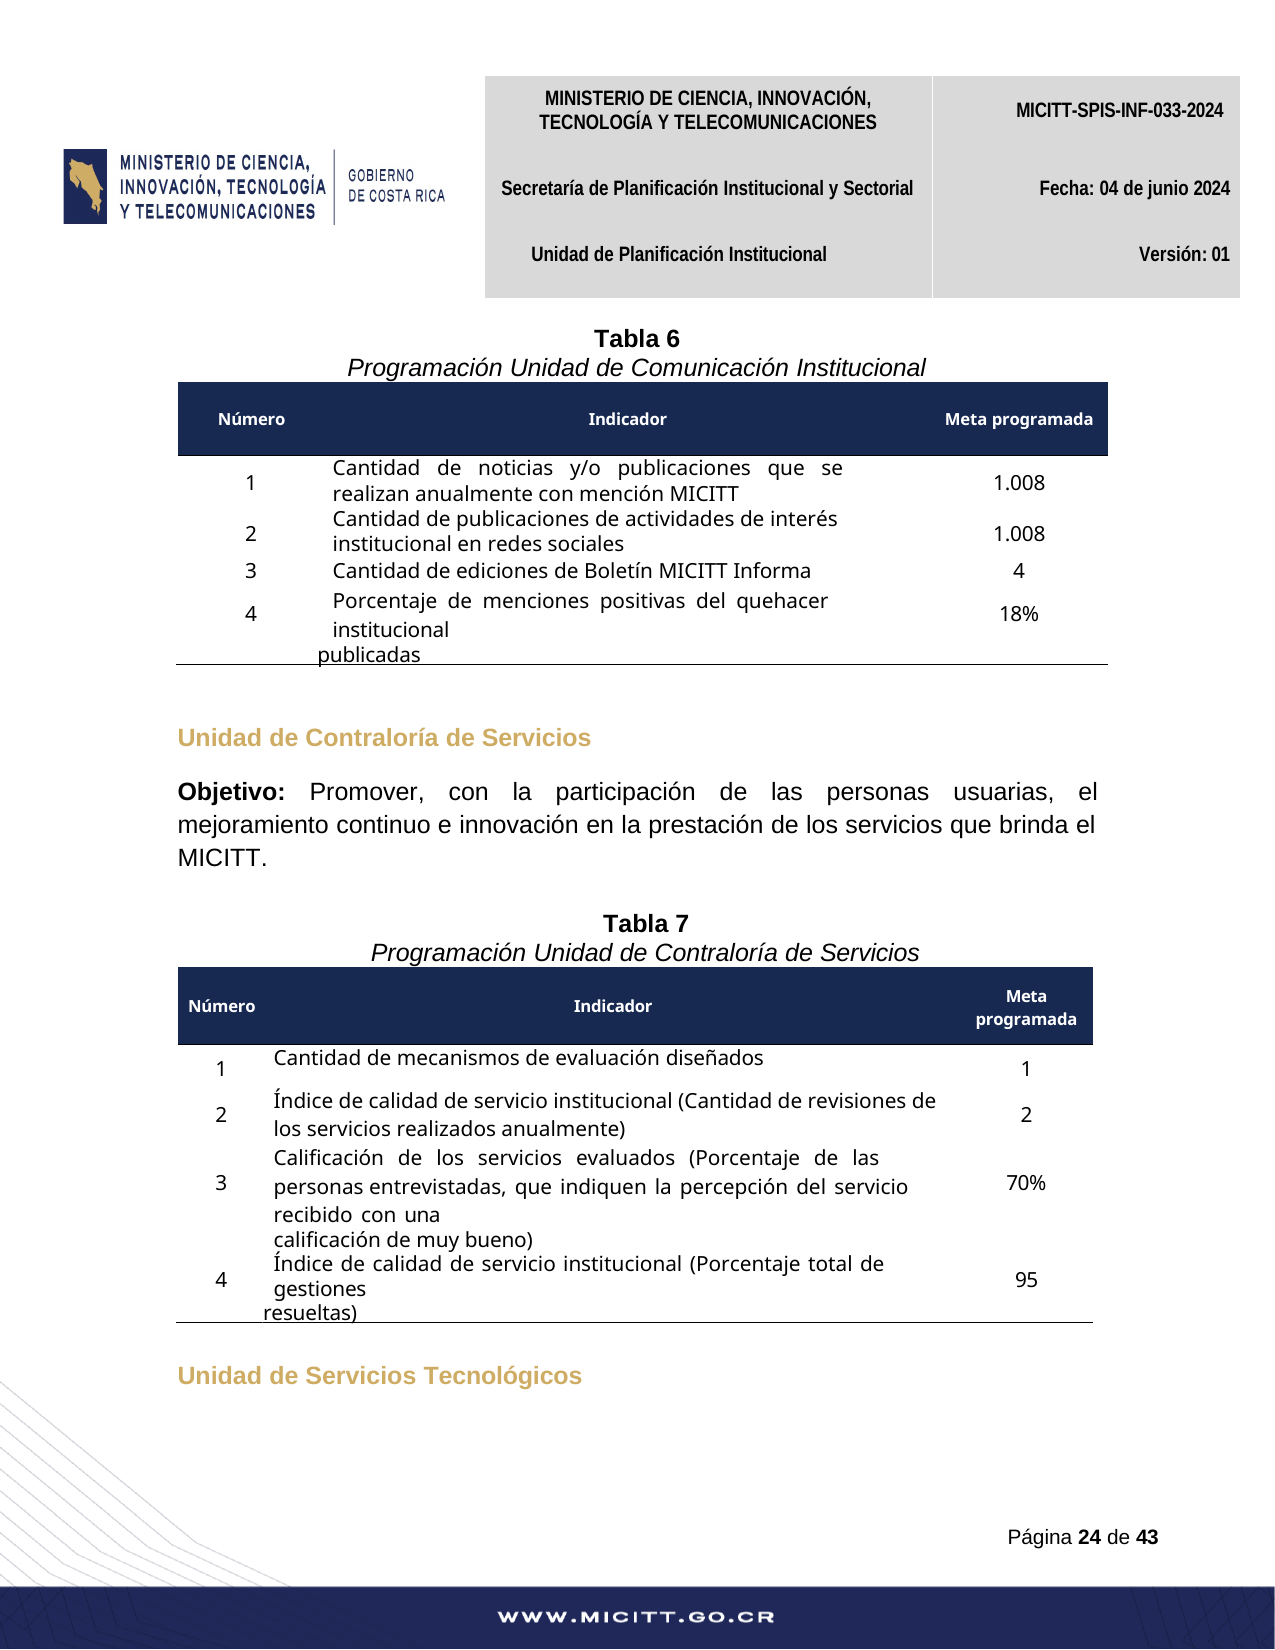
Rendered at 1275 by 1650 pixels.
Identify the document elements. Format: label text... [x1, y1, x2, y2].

table_cell 4 [178, 585, 309, 664]
text Objetivo: Promover, con la participación de las personas usuarias, el mejoramiento continuo e innovación en la prestación de los servicios que brinda el MICITT. [177, 777, 1097, 872]
table_cell 4 [934, 556, 1108, 585]
table_cell 1 [178, 456, 309, 506]
table_cell 3 [178, 556, 309, 585]
table_header Indicador [264, 967, 964, 1044]
table_cell 2 [178, 506, 309, 556]
table_cell Cantidad de noticias y/o publicaciones que se realizan anualmente con mención MICITT [309, 456, 934, 506]
table_cell 70% [964, 1143, 1093, 1252]
table_cell 2 [178, 1083, 264, 1143]
table_cell 95 [964, 1252, 1093, 1322]
table_cell Cantidad de publicaciones de actividades de interés institucional en redes sociales [309, 506, 934, 556]
table_cell 3 [178, 1143, 264, 1252]
table_header Indicador [309, 382, 934, 455]
table_cell 1.008 [934, 506, 1108, 556]
table_header Número [178, 382, 309, 455]
table_cell Índice de calidad de servicio institucional (Porcentaje total de gestiones resueltas) [264, 1252, 964, 1322]
subtitle Unidad de Contraloría de Servicios [177, 723, 1237, 752]
subtitle Unidad de Servicios Tecnológicos [177, 1361, 1237, 1390]
table_header Meta programada [964, 967, 1093, 1044]
table_cell 1.008 [934, 456, 1108, 506]
table_cell 1 [178, 1045, 264, 1083]
table_cell 2 [964, 1083, 1093, 1143]
text Programación Unidad de Comunicación Institucional [186, 353, 1090, 382]
table_header Número [178, 967, 264, 1044]
table_cell Índice de calidad de servicio institucional (Cantidad de revisiones de los servicios realizados anualmente) [264, 1083, 964, 1143]
table_cell 1 [964, 1045, 1093, 1083]
table_cell 4 [178, 1252, 264, 1322]
subtitle Tabla 7 [186, 909, 1107, 938]
table_cell Cantidad de ediciones de Boletín MICITT Informa [309, 556, 934, 585]
table_cell 18% [934, 585, 1108, 664]
subtitle Tabla 6 [186, 324, 1089, 353]
table_cell Cantidad de mecanismos de evaluación diseñados [264, 1045, 964, 1083]
text Programación Unidad de Contraloría de Servicios [186, 938, 1107, 967]
table_cell Calificación de los servicios evaluados (Porcentaje de las personas entrevistadas, que indiquen la percepción del servicio recibido con una calificación de muy bueno) [264, 1143, 964, 1252]
table_header Meta programada [934, 382, 1108, 455]
table_cell Porcentaje de menciones positivas del quehacer institucional publicadas [309, 585, 934, 664]
